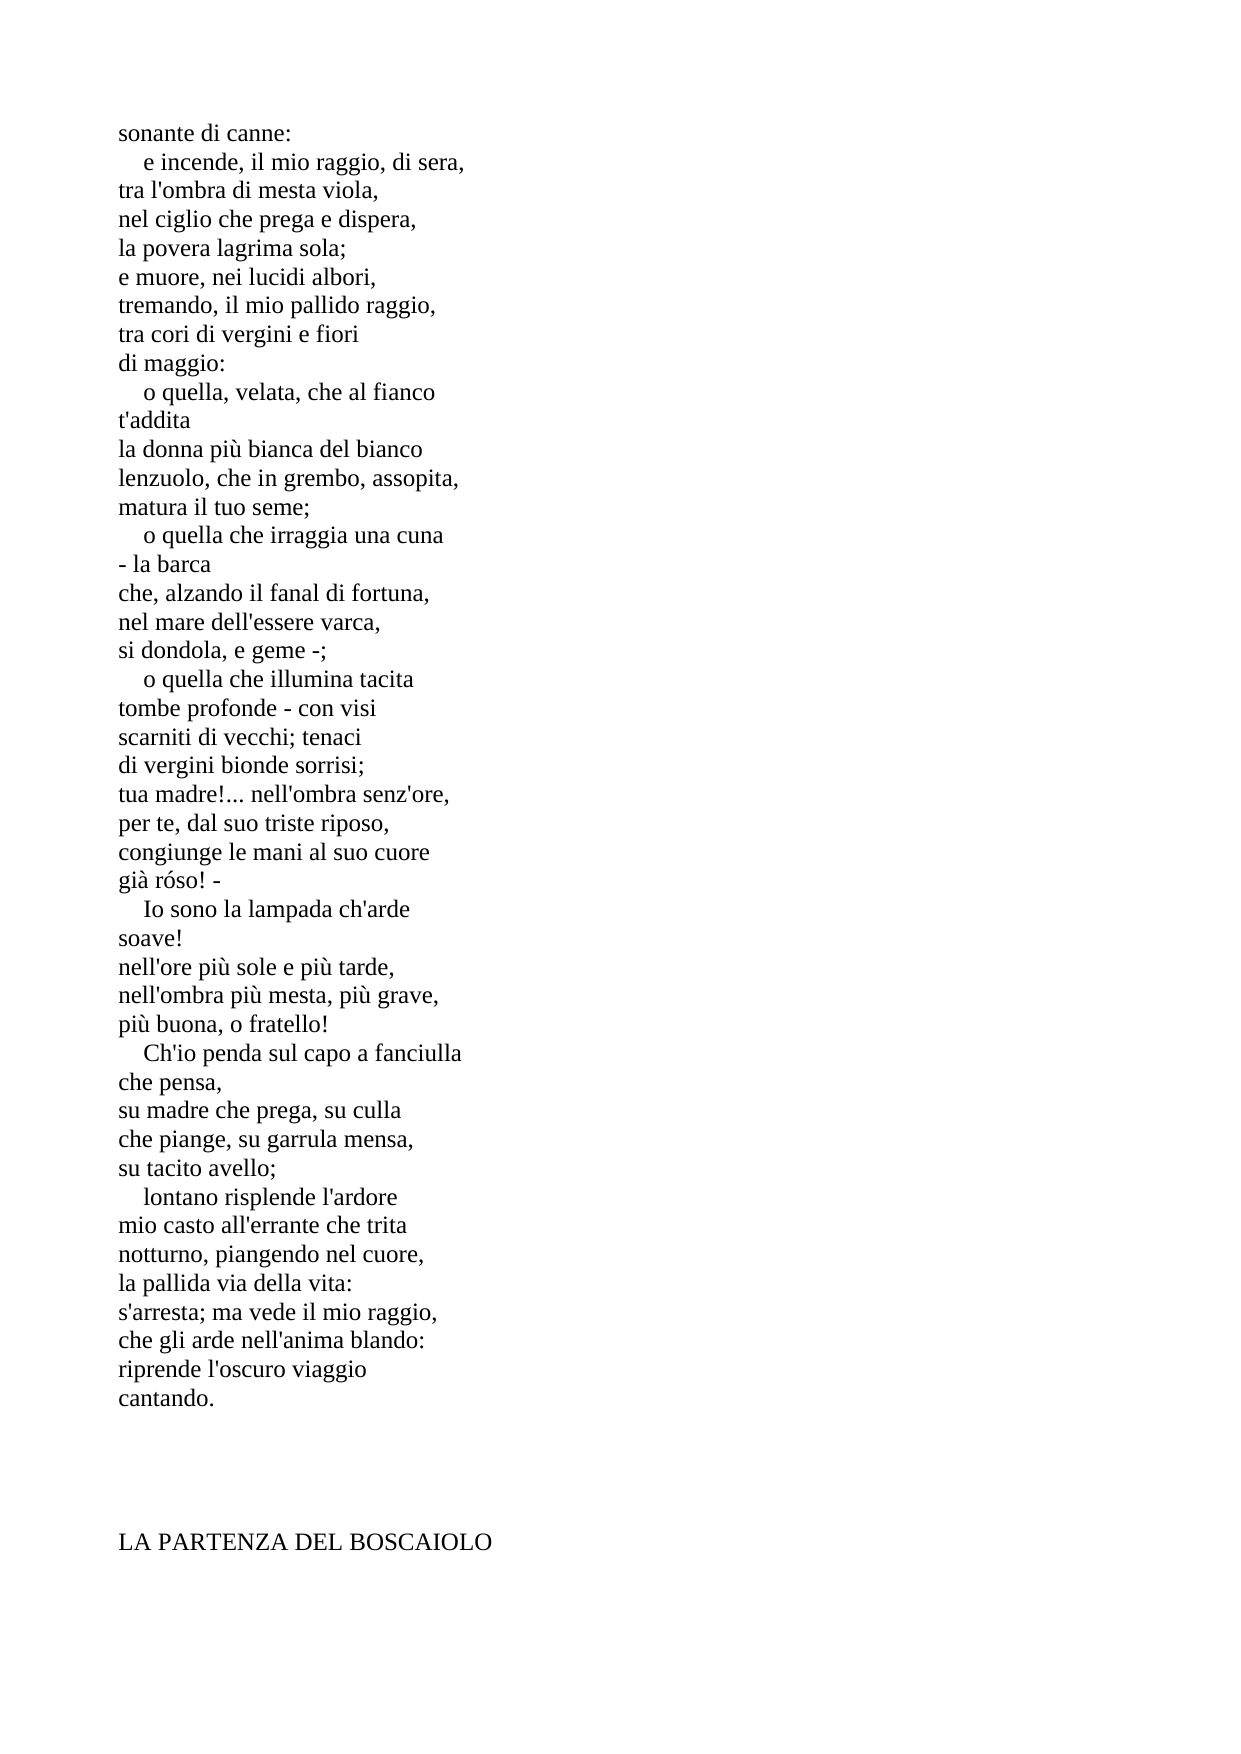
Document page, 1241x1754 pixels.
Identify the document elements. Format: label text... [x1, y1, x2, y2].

text sonante di canne: [118, 118, 1122, 147]
text scarniti di vecchi; tenaci [118, 722, 1122, 751]
text mio casto all'errante che trita [118, 1211, 1122, 1239]
text t'addita [118, 406, 1122, 434]
text lontano risplende l'ardore [118, 1182, 1122, 1211]
text o quella che illumina tacita [118, 664, 1122, 693]
text congiunge le mani al suo cuore [118, 837, 1122, 866]
text tra l'ombra di mesta viola, [118, 176, 1122, 204]
text riprende l'oscuro viaggio [118, 1354, 1122, 1383]
text già róso! - [118, 866, 1122, 894]
text cantando. [118, 1383, 1122, 1412]
text la pallida via della vita: [118, 1268, 1122, 1297]
text su tacito avello; [118, 1153, 1122, 1182]
text nel ciglio che prega e dispera, [118, 204, 1122, 233]
text s'arresta; ma vede il mio raggio, [118, 1297, 1122, 1326]
text e muore, nei lucidi albori, [118, 262, 1122, 291]
text che gli arde nell'anima blando: [118, 1326, 1122, 1354]
text nell'ombra più mesta, più grave, [118, 981, 1122, 1009]
text Ch'io penda sul capo a fanciulla [118, 1038, 1122, 1067]
text tra cori di vergini e fiori [118, 319, 1122, 348]
text soave! [118, 923, 1122, 952]
text e incende, il mio raggio, di sera, [118, 147, 1122, 176]
text lenzuolo, che in grembo, assopita, [118, 463, 1122, 492]
text o quella, velata, che al fianco [118, 377, 1122, 406]
text più buona, o fratello! [118, 1009, 1122, 1038]
text - la barca [118, 549, 1122, 578]
text di vergini bionde sorrisi; [118, 751, 1122, 779]
text su madre che prega, su culla [118, 1096, 1122, 1124]
text nell'ore più sole e più tarde, [118, 952, 1122, 981]
text si dondola, e geme -; [118, 636, 1122, 664]
text tremando, il mio pallido raggio, [118, 291, 1122, 319]
text tombe profonde - con visi [118, 693, 1122, 722]
text per te, dal suo triste riposo, [118, 808, 1122, 837]
text di maggio: [118, 348, 1122, 377]
text notturno, piangendo nel cuore, [118, 1239, 1122, 1268]
text che, alzando il fanal di fortuna, [118, 578, 1122, 607]
text che pensa, [118, 1067, 1122, 1096]
text la povera lagrima sola; [118, 233, 1122, 262]
text LA PARTENZA DEL BOSCAIOLO [118, 1527, 1122, 1556]
text tua madre!... nell'ombra senz'ore, [118, 779, 1122, 808]
text matura il tuo seme; [118, 492, 1122, 521]
text che piange, su garrula mensa, [118, 1124, 1122, 1153]
text o quella che irraggia una cuna [118, 521, 1122, 549]
text la donna più bianca del bianco [118, 434, 1122, 463]
text nel mare dell'essere varca, [118, 607, 1122, 636]
text Io sono la lampada ch'arde [118, 894, 1122, 923]
